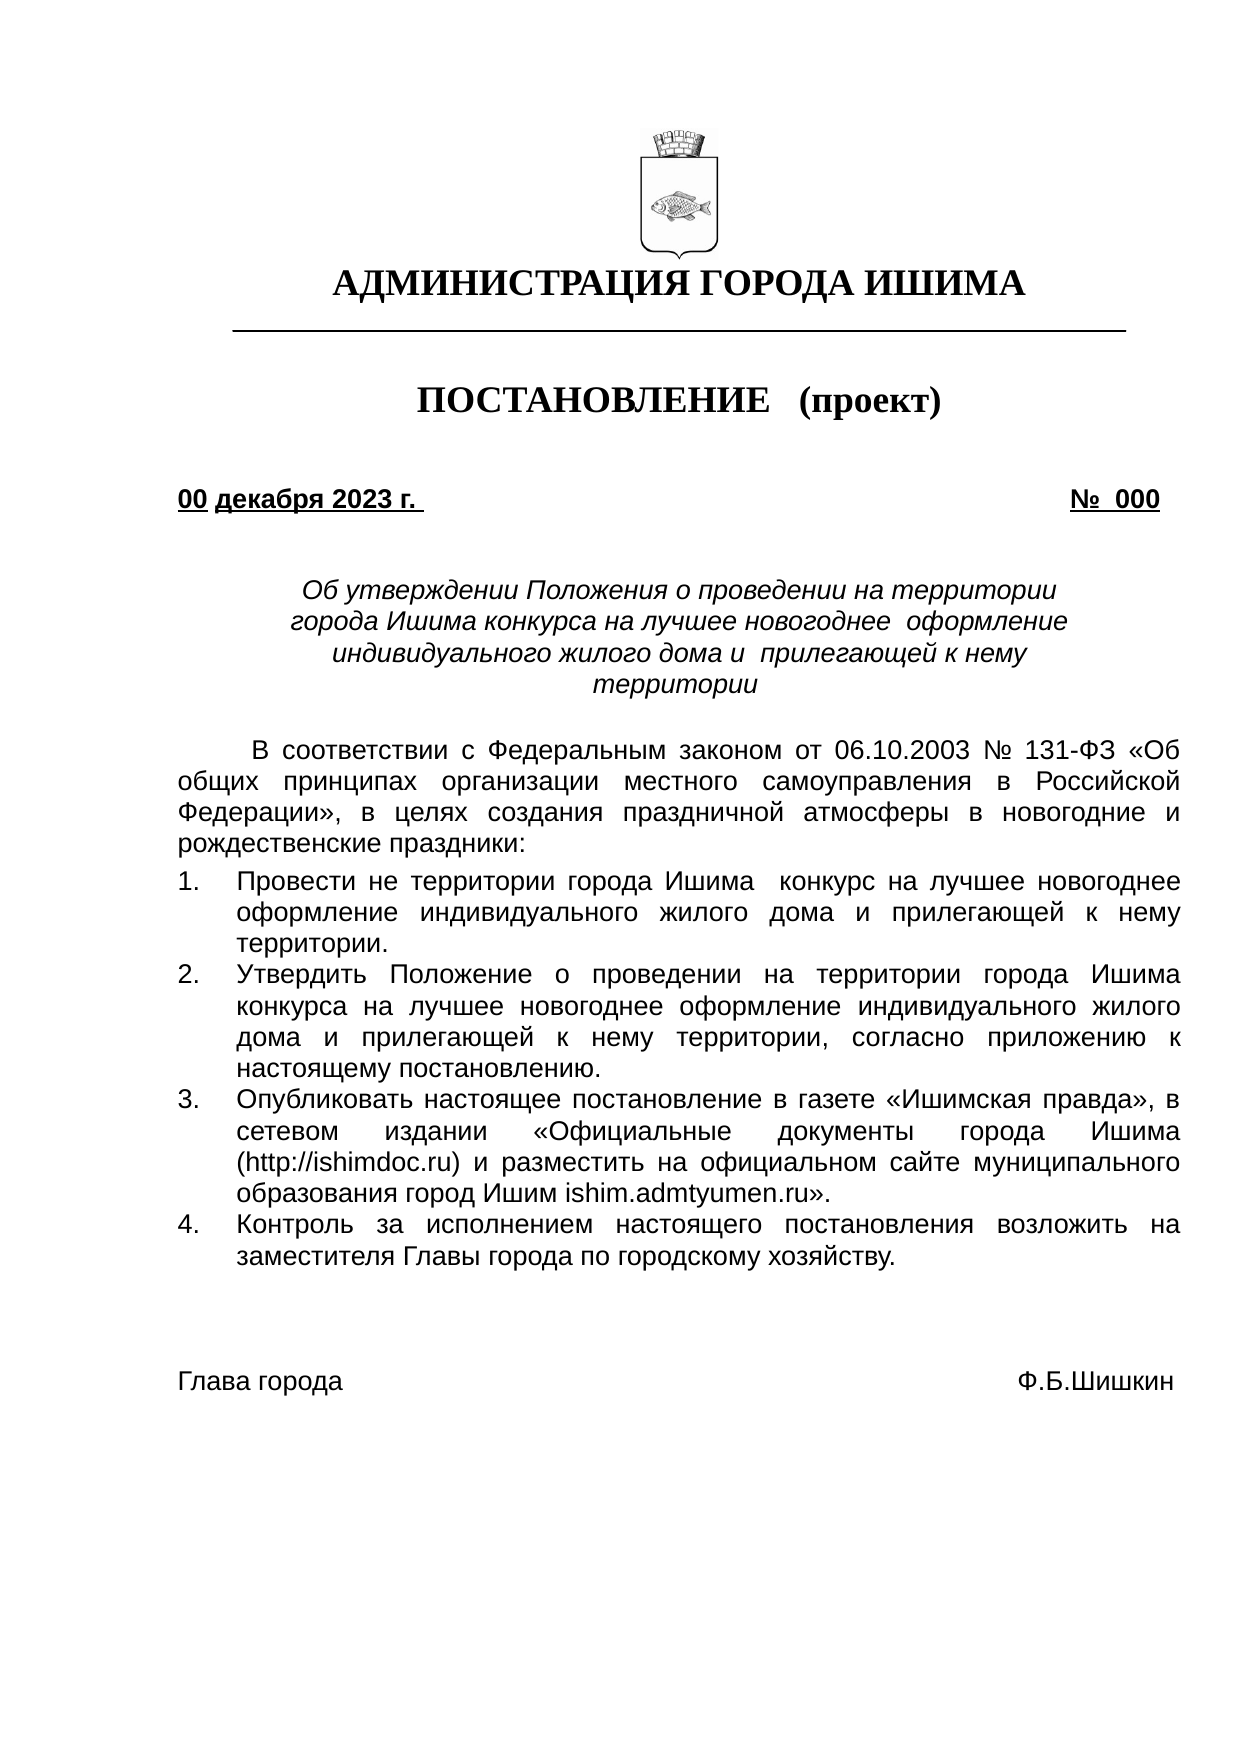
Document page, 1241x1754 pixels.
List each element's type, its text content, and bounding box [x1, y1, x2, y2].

list Контроль за исполнением настоящего постановления возложить на заместителя Главы города по городскому хозяйству. [177, 1208, 1181, 1271]
text ПОСТАНОВЛЕНИЕ (проект) [177, 377, 1181, 420]
text __________________________________________________________________ [177, 303, 1181, 334]
text Глава города Ф.Б.Шишкин [177, 1365, 1181, 1427]
text 00 декабря 2023 г. № 000 [177, 483, 1181, 514]
text Об утверждении Положения о проведении на территории города Ишима конкурса на лучшее новогоднее оформление индивидуального жилого дома и прилегающей к нему территории [266, 574, 1093, 699]
picture [639, 128, 719, 260]
list Провести не территории города Ишима конкурс на лучшее новогоднее оформление индивидуального жилого дома и прилегающей к нему территории. [177, 865, 1181, 958]
text АДМИНИСТРАЦИЯ ГОРОДА ИШИМА [177, 260, 1181, 303]
list Опубликовать настоящее постановление в газете «Ишимская правда», в сетевом издании «Официальные документы города Ишима (http://ishimdoc.ru) и разместить на официальном сайте муниципального образования город Ишим ishim.admtyumen.ru». [177, 1083, 1181, 1208]
list Утвердить Положение о проведении на территории города Ишима конкурса на лучшее новогоднее оформление индивидуального жилого дома и прилегающей к нему территории, согласно приложению к настоящему постановлению. [177, 958, 1181, 1083]
text В соответствии с Федеральным законом от 06.10.2003 № 131-ФЗ «Об общих принципах организации местного самоуправления в Российской Федерации», в целях создания праздничной атмосферы в новогодние и рождественские праздники: [177, 734, 1181, 859]
